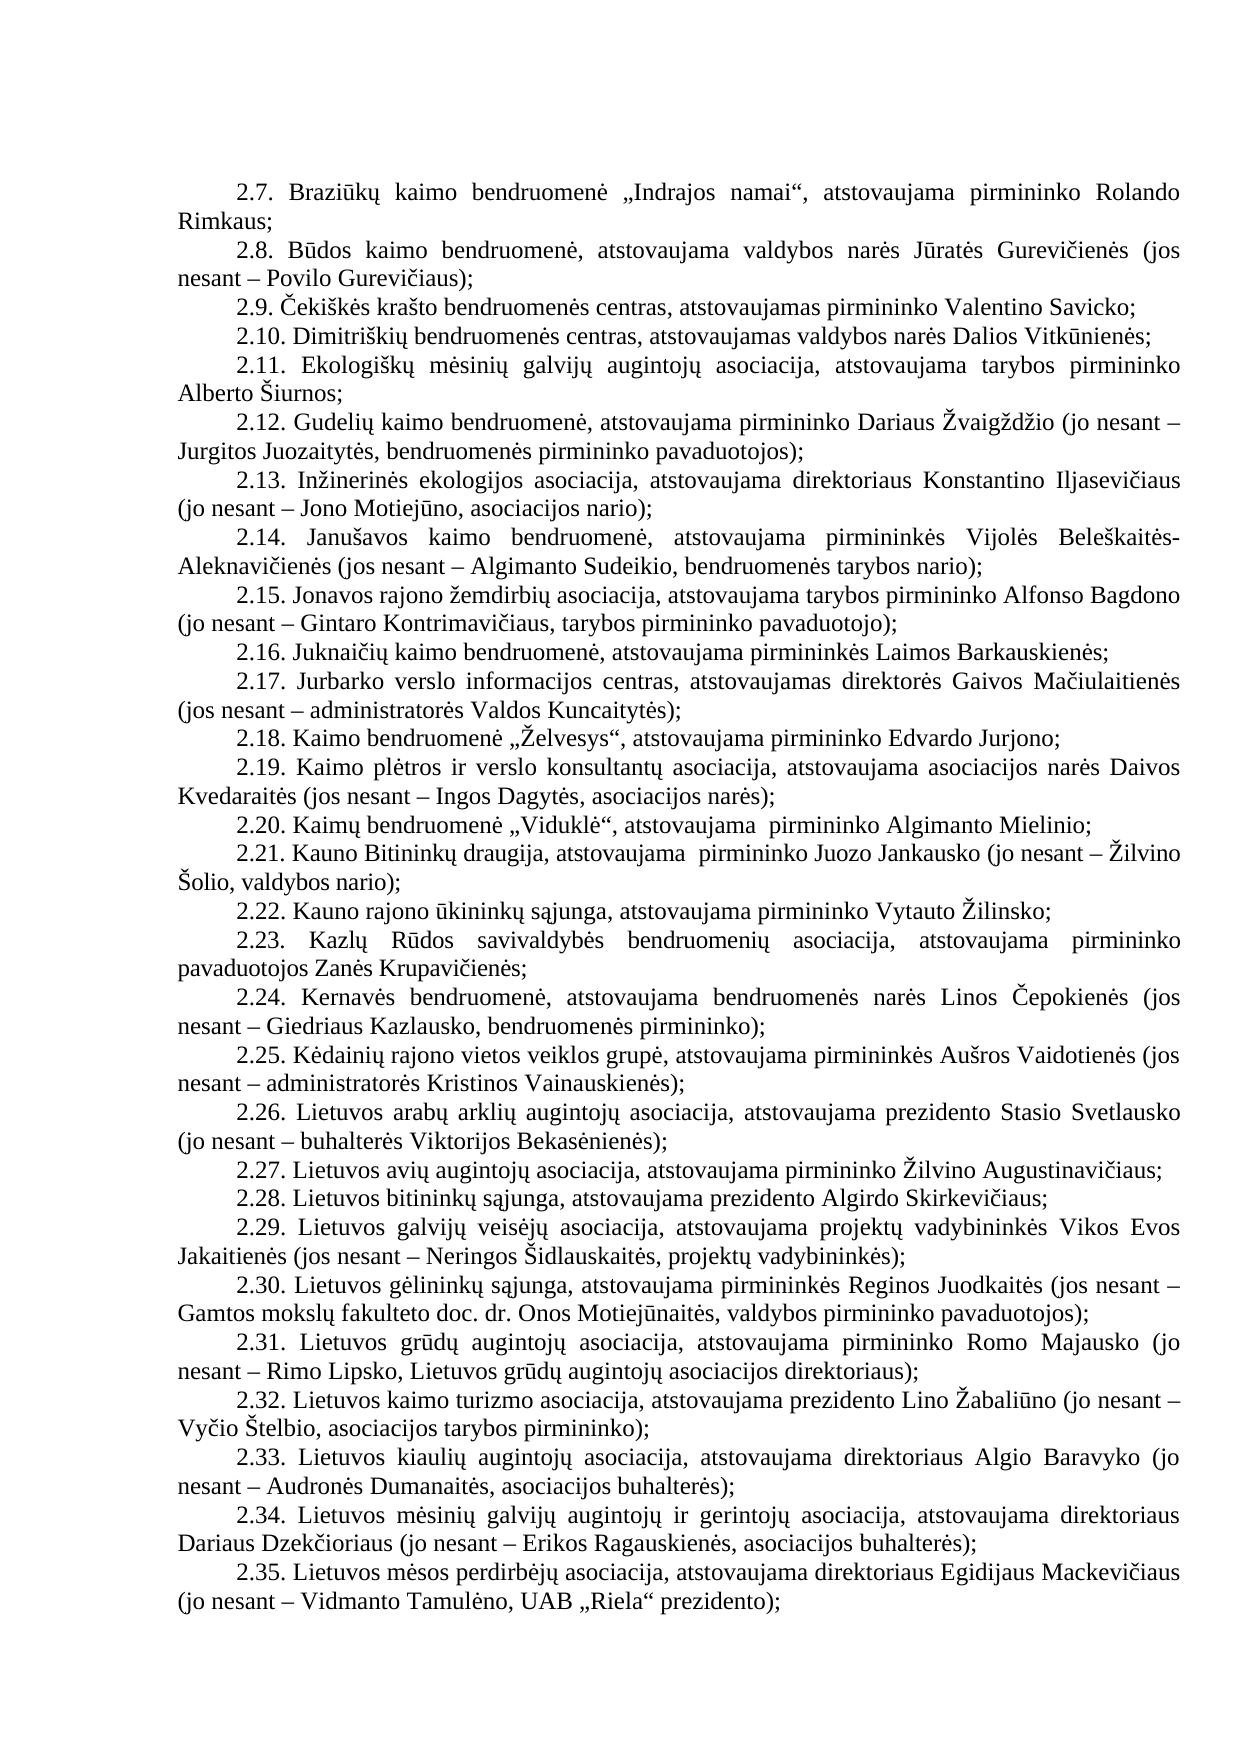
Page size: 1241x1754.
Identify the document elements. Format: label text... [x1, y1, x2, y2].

text 2.34. Lietuvos mėsinių galvijų augintojų ir gerintojų asociacija, atstovaujama direktoriaus Dariaus Dzekčioriaus (jo nesant – Erikos Ragauskienės, asociacijos buhalterės); [177, 1500, 1181, 1557]
text 2.14. Janušavos kaimo bendruomenė, atstovaujama pirmininkės Vijolės Beleškaitės-Aleknavičienės (jos nesant – Algimanto Sudeikio, bendruomenės tarybos nario); [177, 522, 1181, 580]
text 2.8. Būdos kaimo bendruomenė, atstovaujama valdybos narės Jūratės Gurevičienės (jos nesant – Povilo Gurevičiaus); [177, 235, 1181, 292]
text 2.29. Lietuvos galvijų veisėjų asociacija, atstovaujama projektų vadybininkės Vikos Evos Jakaitienės (jos nesant – Neringos Šidlauskaitės, projektų vadybininkės); [177, 1212, 1181, 1270]
text 2.11. Ekologiškų mėsinių galvijų augintojų asociacija, atstovaujama tarybos pirmininko Alberto Šiurnos; [177, 350, 1181, 407]
text 2.17. Jurbarko verslo informacijos centras, atstovaujamas direktorės Gaivos Mačiulaitienės (jos nesant – administratorės Valdos Kuncaitytės); [177, 666, 1181, 723]
text 2.25. Kėdainių rajono vietos veiklos grupė, atstovaujama pirmininkės Aušros Vaidotienės (jos nesant – administratorės Kristinos Vainauskienės); [177, 1040, 1181, 1097]
text 2.33. Lietuvos kiaulių augintojų asociacija, atstovaujama direktoriaus Algio Baravyko (jo nesant – Audronės Dumanaitės, asociacijos buhalterės); [177, 1442, 1181, 1500]
text 2.28. Lietuvos bitininkų sąjunga, atstovaujama prezidento Algirdo Skirkevičiaus; [177, 1183, 1181, 1212]
text 2.7. Braziūkų kaimo bendruomenė „Indrajos namai“, atstovaujama pirmininko Rolando Rimkaus; [177, 177, 1181, 235]
text 2.21. Kauno Bitininkų draugija, atstovaujama pirmininko Juozo Jankausko (jo nesant – Žilvino Šolio, valdybos nario); [177, 838, 1181, 896]
text 2.23. Kazlų Rūdos savivaldybės bendruomenių asociacija, atstovaujama pirmininko pavaduotojos Zanės Krupavičienės; [177, 925, 1181, 982]
text 2.9. Čekiškės krašto bendruomenės centras, atstovaujamas pirmininko Valentino Savicko; [177, 292, 1181, 321]
text 2.13. Inžinerinės ekologijos asociacija, atstovaujama direktoriaus Konstantino Iljasevičiaus (jo nesant – Jono Motiejūno, asociacijos nario); [177, 465, 1181, 522]
text 2.12. Gudelių kaimo bendruomenė, atstovaujama pirmininko Dariaus Žvaigždžio (jo nesant – Jurgitos Juozaitytės, bendruomenės pirmininko pavaduotojos); [177, 407, 1181, 465]
text 2.20. Kaimų bendruomenė „Viduklė“, atstovaujama pirmininko Algimanto Mielinio; [177, 810, 1181, 838]
text 2.18. Kaimo bendruomenė „Želvesys“, atstovaujama pirmininko Edvardo Jurjono; [177, 723, 1181, 752]
text 2.35. Lietuvos mėsos perdirbėjų asociacija, atstovaujama direktoriaus Egidijaus Mackevičiaus (jo nesant – Vidmanto Tamulėno, UAB „Riela“ prezidento); [177, 1557, 1181, 1615]
text 2.19. Kaimo plėtros ir verslo konsultantų asociacija, atstovaujama asociacijos narės Daivos Kvedaraitės (jos nesant – Ingos Dagytės, asociacijos narės); [177, 752, 1181, 810]
text 2.32. Lietuvos kaimo turizmo asociacija, atstovaujama prezidento Lino Žabaliūno (jo nesant – Vyčio Štelbio, asociacijos tarybos pirmininko); [177, 1385, 1181, 1442]
text 2.10. Dimitriškių bendruomenės centras, atstovaujamas valdybos narės Dalios Vitkūnienės; [177, 321, 1181, 350]
text 2.31. Lietuvos grūdų augintojų asociacija, atstovaujama pirmininko Romo Majausko (jo nesant – Rimo Lipsko, Lietuvos grūdų augintojų asociacijos direktoriaus); [177, 1327, 1181, 1385]
text 2.30. Lietuvos gėlininkų sąjunga, atstovaujama pirmininkės Reginos Juodkaitės (jos nesant – Gamtos mokslų fakulteto doc. dr. Onos Motiejūnaitės, valdybos pirmininko pavaduotojos); [177, 1270, 1181, 1327]
text 2.15. Jonavos rajono žemdirbių asociacija, atstovaujama tarybos pirmininko Alfonso Bagdono (jo nesant – Gintaro Kontrimavičiaus, tarybos pirmininko pavaduotojo); [177, 580, 1181, 637]
text 2.27. Lietuvos avių augintojų asociacija, atstovaujama pirmininko Žilvino Augustinavičiaus; [177, 1155, 1181, 1183]
text 2.16. Juknaičių kaimo bendruomenė, atstovaujama pirmininkės Laimos Barkauskienės; [177, 637, 1181, 666]
text 2.26. Lietuvos arabų arklių augintojų asociacija, atstovaujama prezidento Stasio Svetlausko (jo nesant – buhalterės Viktorijos Bekasėnienės); [177, 1097, 1181, 1155]
text 2.22. Kauno rajono ūkininkų sąjunga, atstovaujama pirmininko Vytauto Žilinsko; [177, 896, 1181, 925]
text 2.24. Kernavės bendruomenė, atstovaujama bendruomenės narės Linos Čepokienės (jos nesant – Giedriaus Kazlausko, bendruomenės pirmininko); [177, 982, 1181, 1040]
